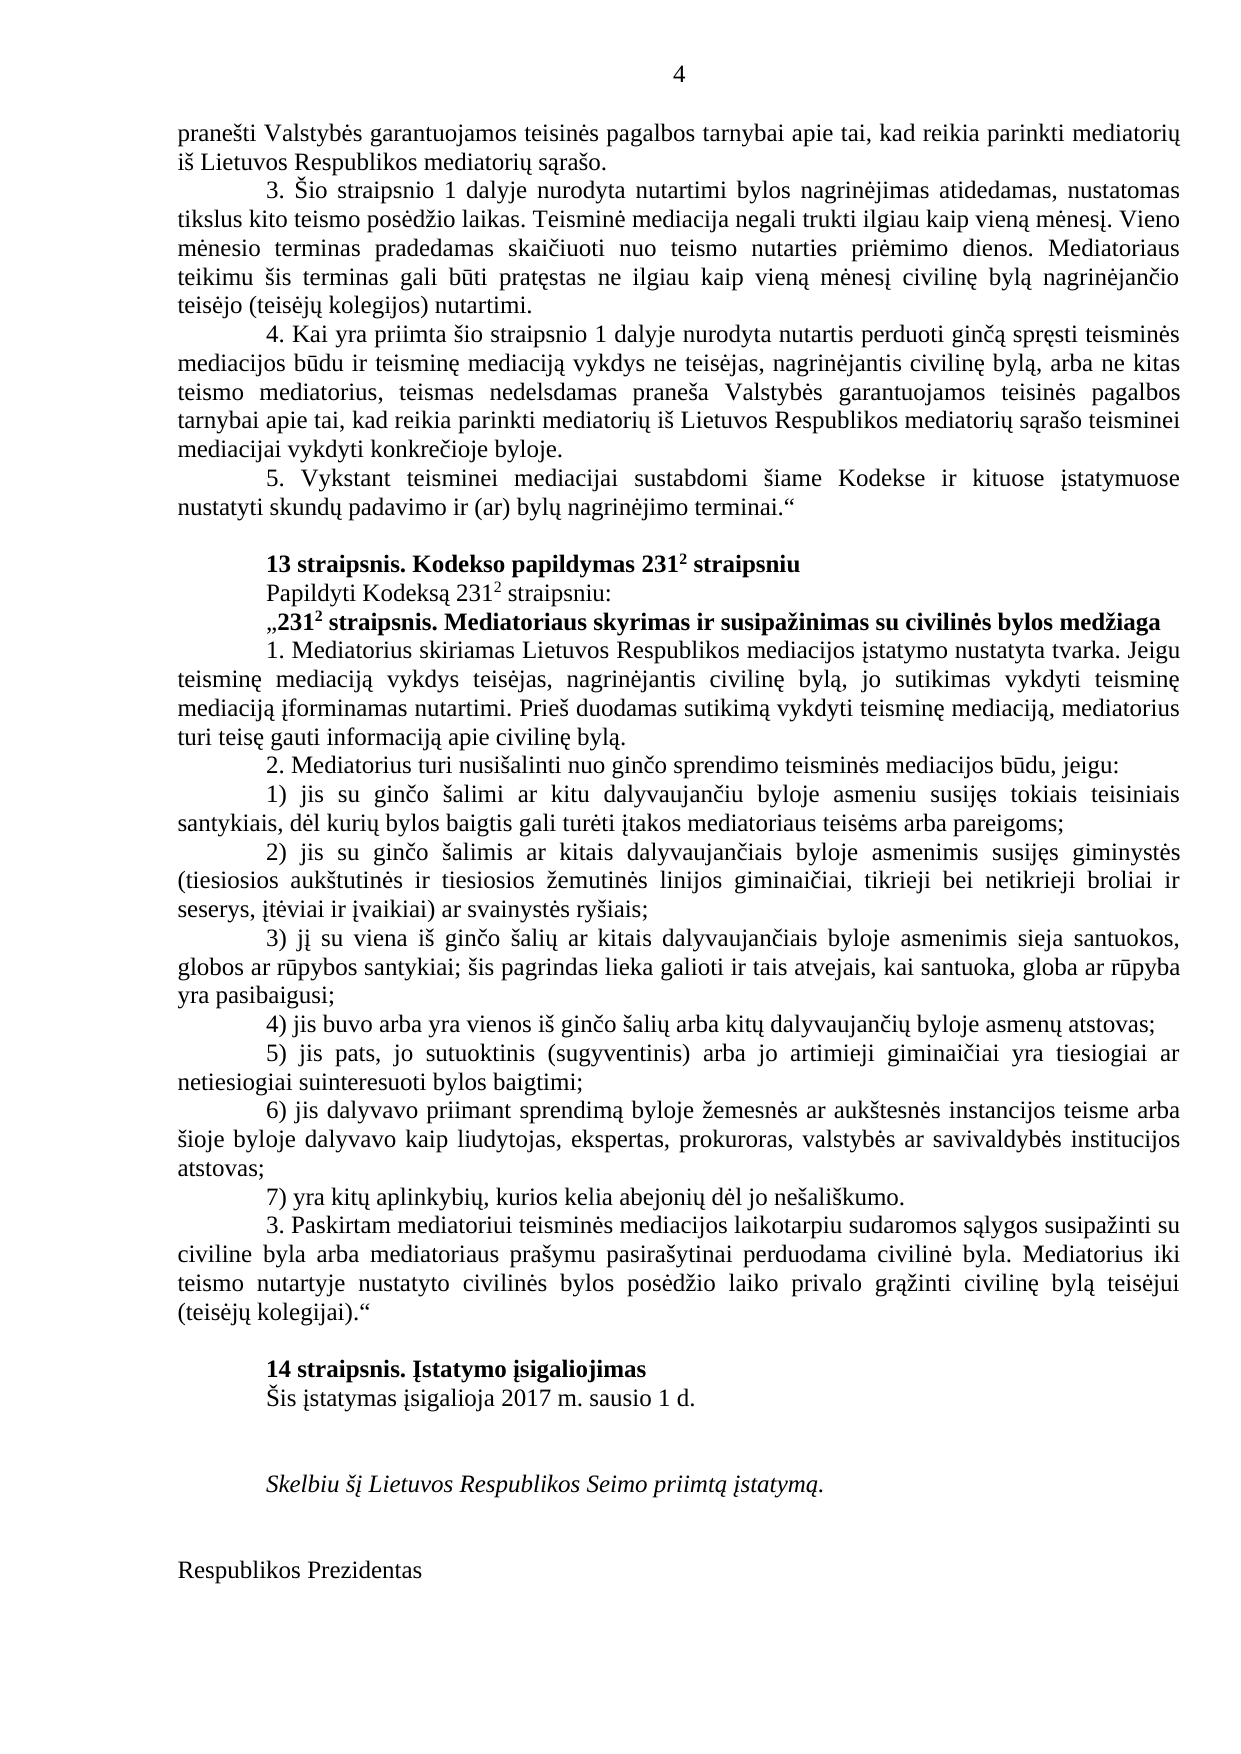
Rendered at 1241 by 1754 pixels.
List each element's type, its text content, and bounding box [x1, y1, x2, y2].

text Respublikos Prezidentas [177, 1556, 1181, 1584]
text 5) jis pats, jo sutuoktinis (sugyventinis) arba jo artimieji giminaičiai yra tiesiogiai ar netiesiogiai suinteresuoti bylos baigtimi; [177, 1038, 1181, 1096]
text Šis įstatymas įsigalioja 2017 m. sausio 1 d. [177, 1383, 1181, 1412]
text Papildyti Kodeksą 2312 straipsniu: [177, 578, 1181, 607]
text 5. Vykstant teisminei mediacijai sustabdomi šiame Kodekse ir kituose įstatymuose nustatyti skundų padavimo ir (ar) bylų nagrinėjimo terminai.“ [177, 463, 1181, 521]
text 2) jis su ginčo šalimis ar kitais dalyvaujančiais byloje asmenimis susijęs giminystės (tiesiosios aukštutinės ir tiesiosios žemutinės linijos giminaičiai, tikrieji bei netikrieji broliai ir seserys, įtėviai ir įvaikiai) ar svainystės ryšiais; [177, 837, 1181, 923]
text Skelbiu šį Lietuvos Respublikos Seimo priimtą įstatymą. [177, 1469, 1181, 1498]
text 13 straipsnis. Kodekso papildymas 2312 straipsniu [177, 549, 1181, 578]
text 4) jis buvo arba yra vienos iš ginčo šalių arba kitų dalyvaujančių byloje asmenų atstovas; [177, 1009, 1181, 1038]
text 4. Kai yra priimta šio straipsnio 1 dalyje nurodyta nutartis perduoti ginčą spręsti teisminės mediacijos būdu ir teisminę mediaciją vykdys ne teisėjas, nagrinėjantis civilinę bylą, arba ne kitas teismo mediatorius, teismas nedelsdamas praneša Valstybės garantuojamos teisinės pagalbos tarnybai apie tai, kad reikia parinkti mediatorių iš Lietuvos Respublikos mediatorių sąrašo teisminei mediacijai vykdyti konkrečioje byloje. [177, 319, 1181, 463]
text 3. Šio straipsnio 1 dalyje nurodyta nutartimi bylos nagrinėjimas atidedamas, nustatomas tikslus kito teismo posėdžio laikas. Teisminė mediacija negali trukti ilgiau kaip vieną mėnesį. Vieno mėnesio terminas pradedamas skaičiuoti nuo teismo nutarties priėmimo dienos. Mediatoriaus teikimu šis terminas gali būti pratęstas ne ilgiau kaip vieną mėnesį civilinę bylą nagrinėjančio teisėjo (teisėjų kolegijos) nutartimi. [177, 176, 1181, 319]
text „2312 straipsnis. Mediatoriaus skyrimas ir susipažinimas su civilinės bylos medžiaga [177, 607, 1181, 636]
text 14 straipsnis. Įstatymo įsigaliojimas [177, 1354, 1181, 1383]
text 3) jį su viena iš ginčo šalių ar kitais dalyvaujančiais byloje asmenimis sieja santuokos, globos ar rūpybos santykiai; šis pagrindas lieka galioti ir tais atvejais, kai santuoka, globa ar rūpyba yra pasibaigusi; [177, 923, 1181, 1009]
text 6) jis dalyvavo priimant sprendimą byloje žemesnės ar aukštesnės instancijos teisme arba šioje byloje dalyvavo kaip liudytojas, ekspertas, prokuroras, valstybės ar savivaldybės institucijos atstovas; [177, 1096, 1181, 1182]
text 1. Mediatorius skiriamas Lietuvos Respublikos mediacijos įstatymo nustatyta tvarka. Jeigu teisminę mediaciją vykdys teisėjas, nagrinėjantis civilinę bylą, jo sutikimas vykdyti teisminę mediaciją įforminamas nutartimi. Prieš duodamas sutikimą vykdyti teisminę mediaciją, mediatorius turi teisę gauti informaciją apie civilinę bylą. [177, 636, 1181, 751]
text 3. Paskirtam mediatoriui teisminės mediacijos laikotarpiu sudaromos sąlygos susipažinti su civiline byla arba mediatoriaus prašymu pasirašytinai perduodama civilinė byla. Mediatorius iki teismo nutartyje nustatyto civilinės bylos posėdžio laiko privalo grąžinti civilinę bylą teisėjui (teisėjų kolegijai).“ [177, 1211, 1181, 1326]
text 2. Mediatorius turi nusišalinti nuo ginčo sprendimo teisminės mediacijos būdu, jeigu: [177, 751, 1181, 779]
text 1) jis su ginčo šalimi ar kitu dalyvaujančiu byloje asmeniu susijęs tokiais teisiniais santykiais, dėl kurių bylos baigtis gali turėti įtakos mediatoriaus teisėms arba pareigoms; [177, 779, 1181, 837]
text pranešti Valstybės garantuojamos teisinės pagalbos tarnybai apie tai, kad reikia parinkti mediatorių iš Lietuvos Respublikos mediatorių sąrašo. [177, 118, 1181, 176]
text 7) yra kitų aplinkybių, kurios kelia abejonių dėl jo nešališkumo. [177, 1182, 1181, 1211]
